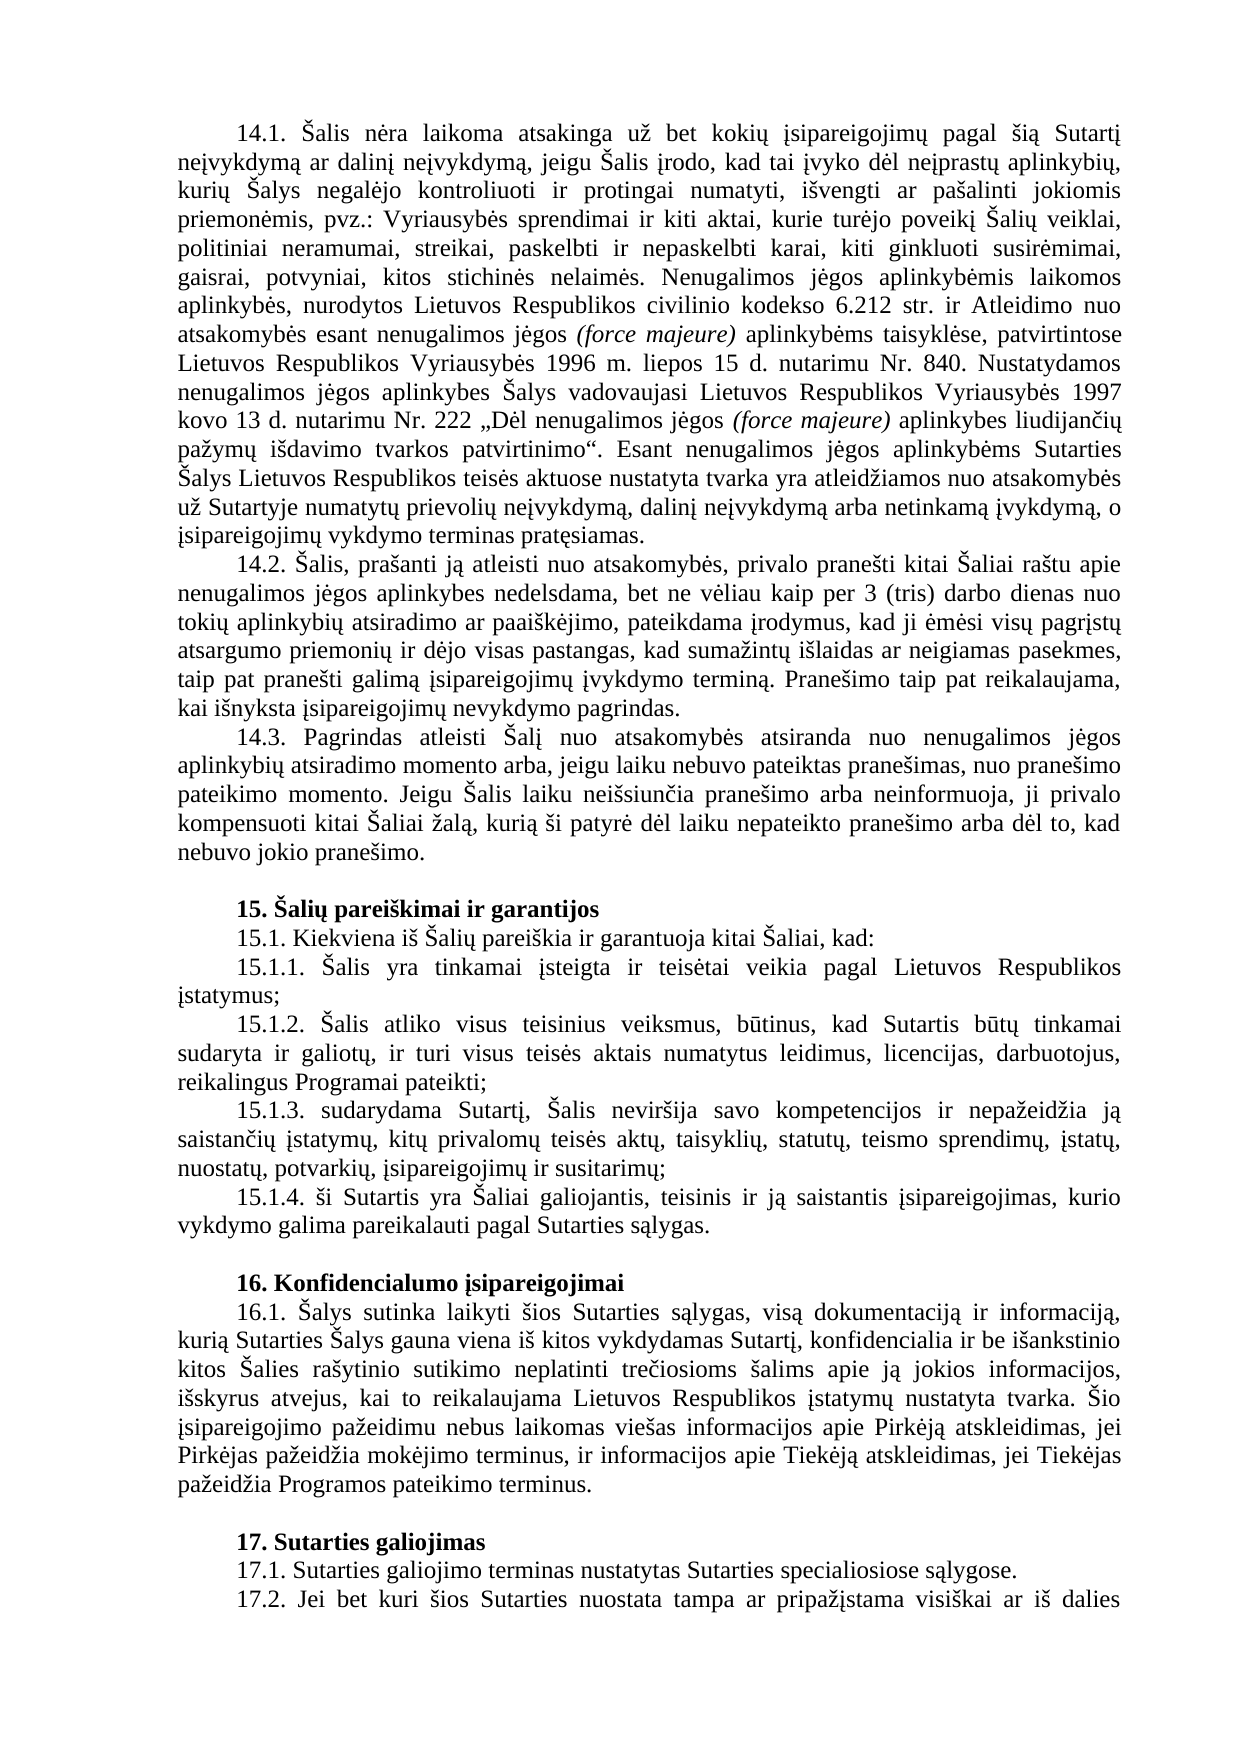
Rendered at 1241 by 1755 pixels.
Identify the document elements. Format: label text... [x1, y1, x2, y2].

text 17.1. Sutarties galiojimo terminas nustatytas Sutarties specialiosiose sąlygose. [177, 1556, 1122, 1584]
text 14.1. Šalis nėra laikoma atsakinga už bet kokių įsipareigojimų pagal šią Sutartį neįvykdymą ar dalinį neįvykdymą, jeigu Šalis įrodo, kad tai įvyko dėl neįprastų aplinkybių, kurių Šalys negalėjo kontroliuoti ir protingai numatyti, išvengti ar pašalinti jokiomis priemonėmis, pvz.: Vyriausybės sprendimai ir kiti aktai, kurie turėjo poveikį Šalių veiklai, politiniai neramumai, streikai, paskelbti ir nepaskelbti karai, kiti ginkluoti susirėmimai, gaisrai, potvyniai, kitos stichinės nelaimės. Nenugalimos jėgos aplinkybėmis laikomos aplinkybės, nurodytos Lietuvos Respublikos civilinio kodekso 6.212 str. ir Atleidimo nuo atsakomybės esant nenugalimos jėgos (force majeure) aplinkybėms taisyklėse, patvirtintose Lietuvos Respublikos Vyriausybės 1996 m. liepos 15 d. nutarimu Nr. 840. Nustatydamos nenugalimos jėgos aplinkybes Šalys vadovaujasi Lietuvos Respublikos Vyriausybės 1997 kovo 13 d. nutarimu Nr. 222 „Dėl nenugalimos jėgos (force majeure) aplinkybes liudijančių pažymų išdavimo tvarkos patvirtinimo“. Esant nenugalimos jėgos aplinkybėms Sutarties Šalys Lietuvos Respublikos teisės aktuose nustatyta tvarka yra atleidžiamos nuo atsakomybės už Sutartyje numatytų prievolių neįvykdymą, dalinį neįvykdymą arba netinkamą įvykdymą, o įsipareigojimų vykdymo terminas pratęsiamas. [177, 118, 1122, 549]
text 16.1. Šalys sutinka laikyti šios Sutarties sąlygas, visą dokumentaciją ir informaciją, kurią Sutarties Šalys gauna viena iš kitos vykdydamas Sutartį, konfidencialia ir be išankstinio kitos Šalies rašytinio sutikimo neplatinti trečiosioms šalims apie ją jokios informacijos, išskyrus atvejus, kai to reikalaujama Lietuvos Respublikos įstatymų nustatyta tvarka. Šio įsipareigojimo pažeidimu nebus laikomas viešas informacijos apie Pirkėją atskleidimas, jei Pirkėjas pažeidžia mokėjimo terminus, ir informacijos apie Tiekėją atskleidimas, jei Tiekėjas pažeidžia Programos pateikimo terminus. [177, 1297, 1122, 1498]
text 14.2. Šalis, prašanti ją atleisti nuo atsakomybės, privalo pranešti kitai Šaliai raštu apie nenugalimos jėgos aplinkybes nedelsdama, bet ne vėliau kaip per 3 (tris) darbo dienas nuo tokių aplinkybių atsiradimo ar paaiškėjimo, pateikdama įrodymus, kad ji ėmėsi visų pagrįstų atsargumo priemonių ir dėjo visas pastangas, kad sumažintų išlaidas ar neigiamas pasekmes, taip pat pranešti galimą įsipareigojimų įvykdymo terminą. Pranešimo taip pat reikalaujama, kai išnyksta įsipareigojimų nevykdymo pagrindas. [177, 549, 1122, 722]
text 15.1.4. ši Sutartis yra Šaliai galiojantis, teisinis ir ją saistantis įsipareigojimas, kurio vykdymo galima pareikalauti pagal Sutarties sąlygas. [177, 1182, 1122, 1239]
text 14.3. Pagrindas atleisti Šalį nuo atsakomybės atsiranda nuo nenugalimos jėgos aplinkybių atsiradimo momento arba, jeigu laiku nebuvo pateiktas pranešimas, nuo pranešimo pateikimo momento. Jeigu Šalis laiku neišsiunčia pranešimo arba neinformuoja, ji privalo kompensuoti kitai Šaliai žalą, kurią ši patyrė dėl laiku nepateikto pranešimo arba dėl to, kad nebuvo jokio pranešimo. [177, 722, 1122, 866]
text 15.1.3. sudarydama Sutartį, Šalis neviršija savo kompetencijos ir nepažeidžia ją saistančių įstatymų, kitų privalomų teisės aktų, taisyklių, statutų, teismo sprendimų, įstatų, nuostatų, potvarkių, įsipareigojimų ir susitarimų; [177, 1096, 1122, 1182]
text 17. Sutarties galiojimas [177, 1527, 1122, 1556]
text 15.1.2. Šalis atliko visus teisinius veiksmus, būtinus, kad Sutartis būtų tinkamai sudaryta ir galiotų, ir turi visus teisės aktais numatytus leidimus, licencijas, darbuotojus, reikalingus Programai pateikti; [177, 1009, 1122, 1096]
text 17.2. Jei bet kuri šios Sutarties nuostata tampa ar pripažįstama visiškai ar iš dalies [177, 1584, 1122, 1613]
text 15. Šalių pareiškimai ir garantijos [177, 894, 1122, 923]
text 16. Konfidencialumo įsipareigojimai [177, 1268, 1122, 1297]
text 15.1.1. Šalis yra tinkamai įsteigta ir teisėtai veikia pagal Lietuvos Respublikos įstatymus; [177, 952, 1122, 1009]
text 15.1. Kiekviena iš Šalių pareiškia ir garantuoja kitai Šaliai, kad: [177, 923, 1122, 952]
